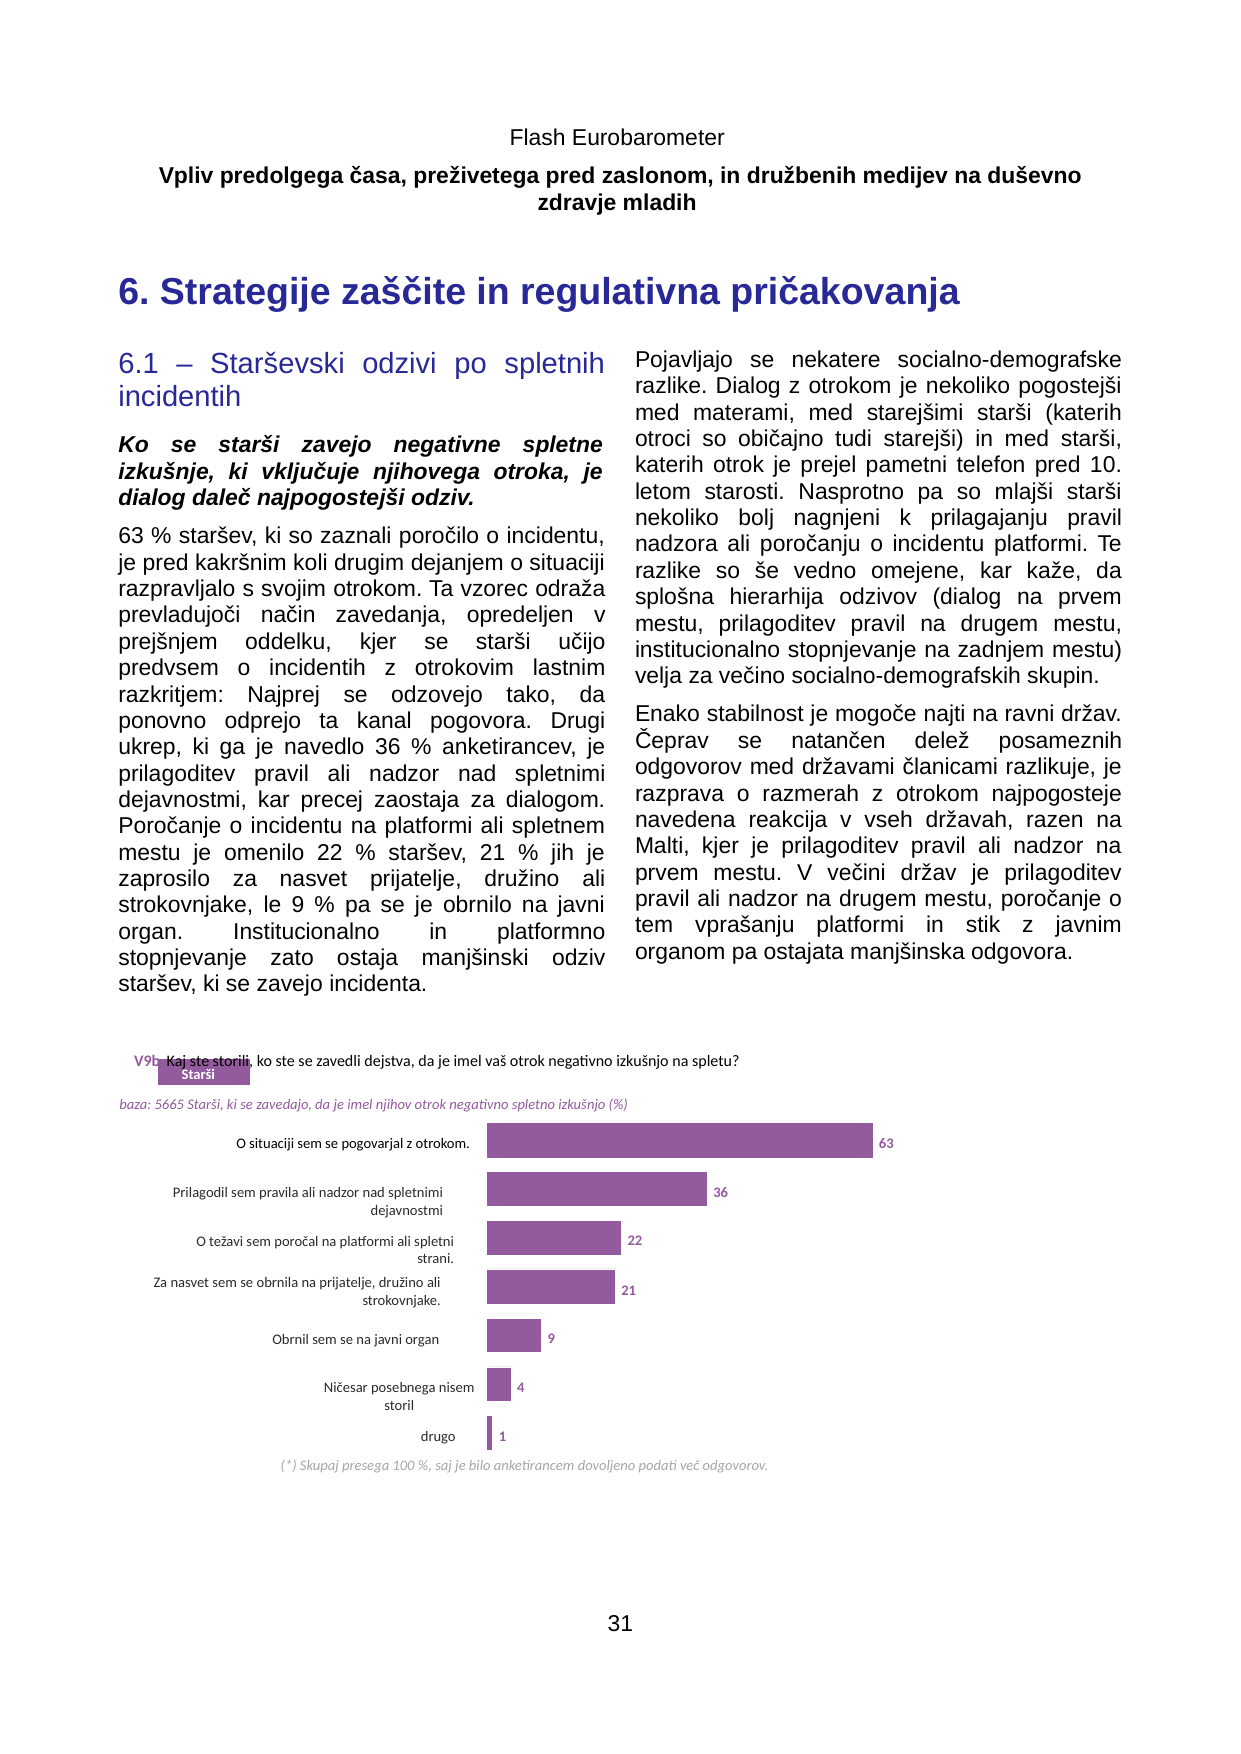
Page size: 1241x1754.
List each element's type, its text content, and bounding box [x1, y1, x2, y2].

text Enako stabilnost je mogoče najti na ravni držav. Čeprav se natančen delež posameznih odgovorov med državami članicami razlikuje, je razprava o razmerah z otrokom najpogosteje navedena reakcija v vseh državah, razen na Malti, kjer je prilagoditev pravil ali nadzor na prvem mestu. V večini držav je prilagoditev pravil ali nadzor na drugem mestu, poročanje o tem vprašanju platformi in stik z javnim organom pa ostajata manjšinska odgovora. [635, 700, 1122, 964]
text Pojavljajo se nekatere socialno-demografske razlike. Dialog z otrokom je nekoliko pogostejši med materami, med starejšimi starši (katerih otroci so običajno tudi starejši) in med starši, katerih otrok je prejel pametni telefon pred 10. letom starosti. Nasprotno pa so mlajši starši nekoliko bolj nagnjeni k prilagajanju pravil nadzora ali poročanju o incidentu platformi. Te razlike so še vedno omejene, kar kaže, da splošna hierarhija odzivov (dialog na prvem mestu, prilagoditev pravil na drugem mestu, institucionalno stopnjevanje na zadnjem mestu) velja za večino socialno-demografskih skupin. [635, 346, 1122, 688]
text Ko se starši zavejo negativne spletne izkušnje, ki vključuje njihovega otroka, je dialog daleč najpogostejši odziv. [118, 431, 605, 511]
subtitle 6.1 – Starševski odzivi po spletnih incidentih [118, 346, 605, 413]
text 63 % staršev, ki so zaznali poročilo o incidentu, je pred kakršnim koli drugim dejanjem o situaciji razpravljalo s svojim otrokom. Ta vzorec odraža prevladujoči način zavedanja, opredeljen v prejšnjem oddelku, kjer se starši učijo predvsem o incidentih z otrokovim lastnim razkritjem: Najprej se odzovejo tako, da ponovno odprejo ta kanal pogovora. Drugi ukrep, ki ga je navedlo 36 % anketirancev, je prilagoditev pravil ali nadzor nad spletnimi dejavnostmi, kar precej zaostaja za dialogom. Poročanje o incidentu na platformi ali spletnem mestu je omenilo 22 % staršev, 21 % jih je zaprosilo za nasvet prijatelje, družino ali strokovnjake, le 9 % pa se je obrnilo na javni organ. Institucionalno in platformno stopnjevanje zato ostaja manjšinski odziv staršev, ki se zavejo incidenta. [118, 522, 605, 997]
subtitle 6. Strategije zaščite in regulativna pričakovanja [118, 269, 1122, 313]
